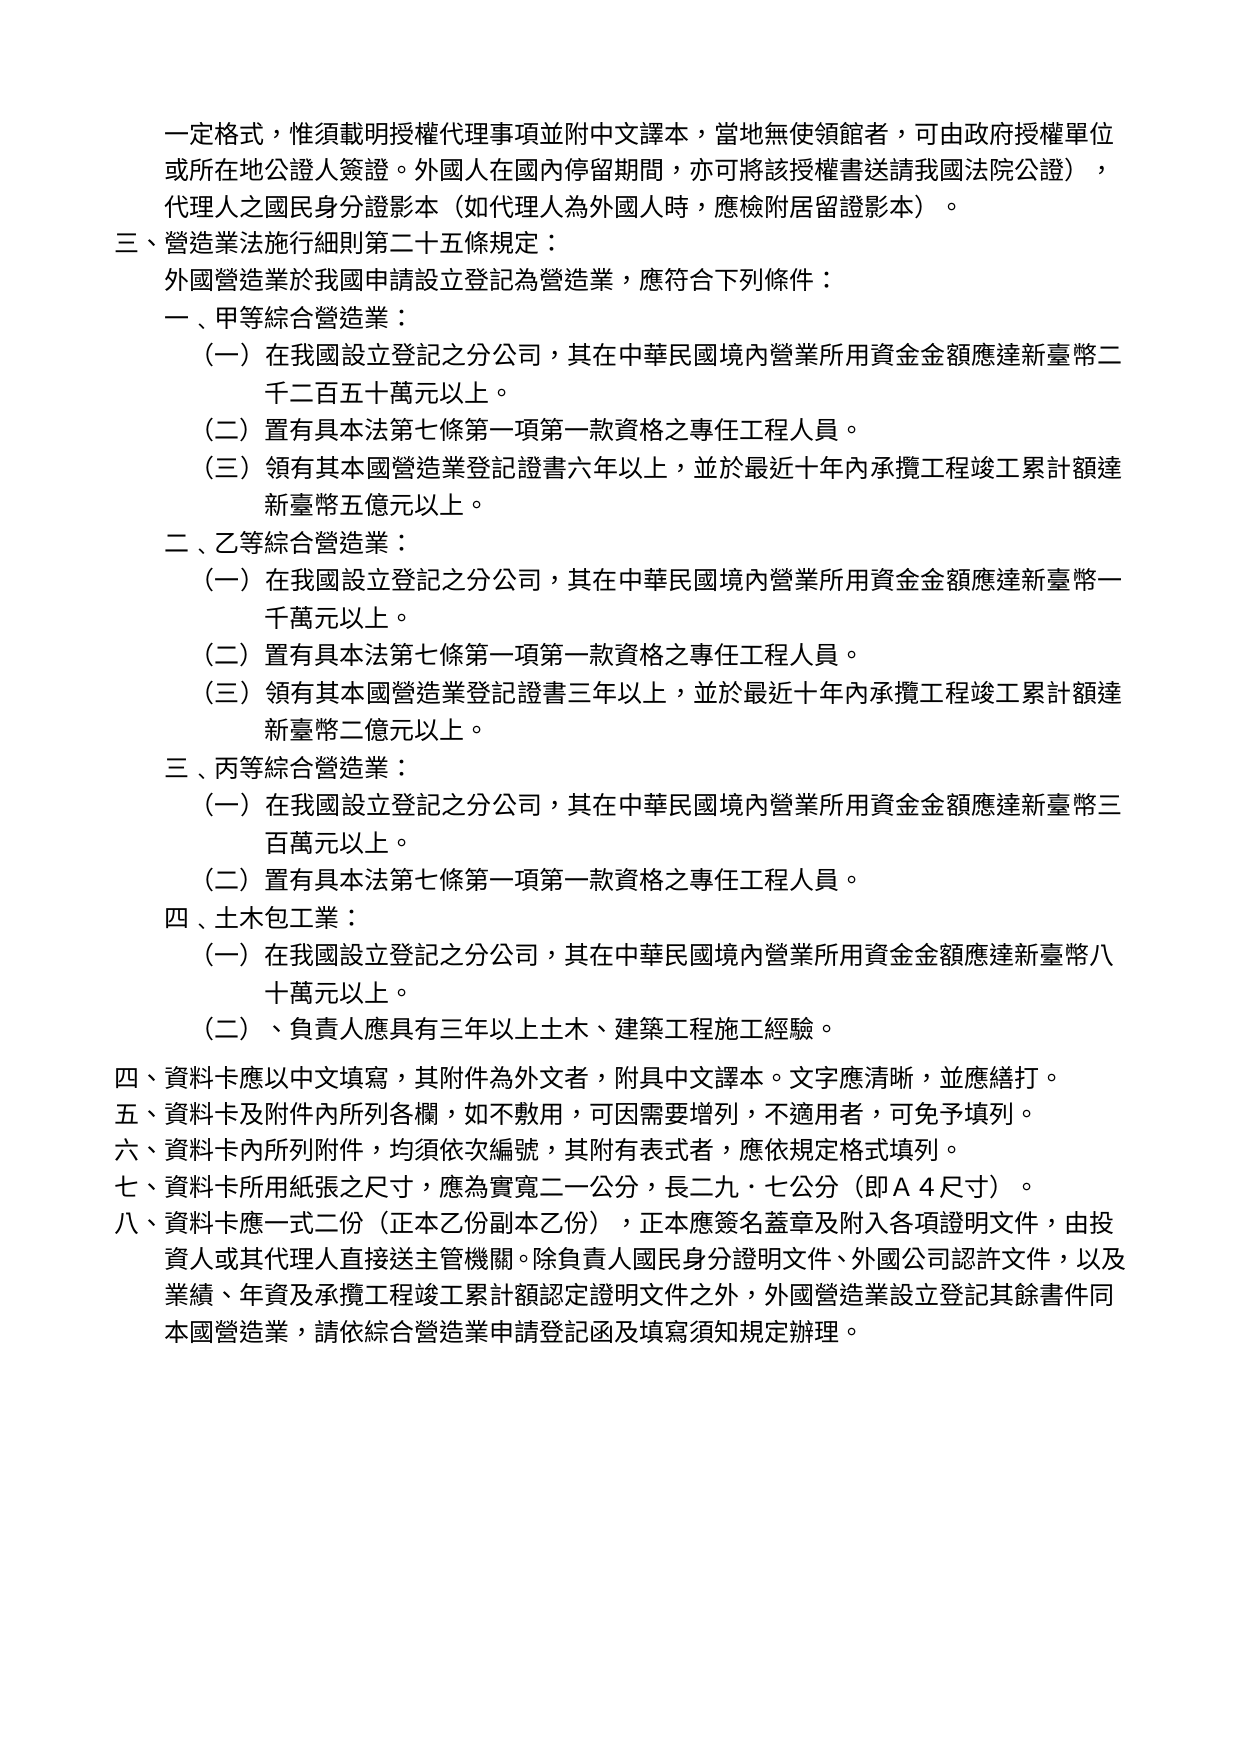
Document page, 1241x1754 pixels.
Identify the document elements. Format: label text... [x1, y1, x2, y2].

text 四、資料卡應以中文填寫，其附件為外文者，附具中文譯本。文字應清晰，並應繕打。 [114, 1058, 1126, 1094]
text （一）在我國設立登記之分公司，其在中華民國境內營業所用資金金額應達新臺幣一千萬元以上。 [189, 559, 1126, 634]
text 八、資料卡應一式二份（正本乙份副本乙份），正本應簽名蓋章及附入各項證明文件，由投資人或其代理人直接送主管機關。除負責人國民身分證明文件、外國公司認許文件，以及業績、年資及承攬工程竣工累計額認定證明文件之外，外國營造業設立登記其餘書件同本國營造業，請依綜合營造業申請登記函及填寫須知規定辦理。 [114, 1203, 1126, 1348]
text （一）在我國設立登記之分公司，其在中華民國境內營業所用資金金額應達新臺幣八十萬元以上。 [189, 934, 1126, 1009]
text （一）在我國設立登記之分公司，其在中華民國境內營業所用資金金額應達新臺幣三百萬元以上。 [189, 784, 1126, 859]
text （二）置有具本法第七條第一項第一款資格之專任工程人員。 [189, 634, 1126, 672]
text （二）、負責人應具有三年以上土木、建築工程施工經驗。 [164, 1009, 1126, 1046]
text 三﹑丙等綜合營造業： [114, 747, 1126, 784]
text 二﹑乙等綜合營造業： [114, 522, 1126, 559]
text 三、營造業法施行細則第二十五條規定： [114, 223, 1126, 259]
text 四﹑土木包工業： [114, 897, 1126, 934]
text （二）置有具本法第七條第一項第一款資格之專任工程人員。 [189, 859, 1126, 897]
text （三）領有其本國營造業登記證書六年以上，並於最近十年內承攬工程竣工累計額達新臺幣五億元以上。 [189, 447, 1126, 522]
text （二）置有具本法第七條第一項第一款資格之專任工程人員。 [189, 409, 1126, 447]
text 六、資料卡內所列附件，均須依次編號，其附有表式者，應依規定格式填列。 [114, 1131, 1126, 1167]
text 一﹑甲等綜合營造業： [114, 297, 1126, 334]
text 五、資料卡及附件內所列各欄，如不敷用，可因需要增列，不適用者，可免予填列。 [114, 1094, 1126, 1131]
text （三）領有其本國營造業登記證書三年以上，並於最近十年內承攬工程竣工累計額達新臺幣二億元以上。 [189, 672, 1126, 747]
text （一）在我國設立登記之分公司，其在中華民國境內營業所用資金金額應達新臺幣二千二百五十萬元以上。 [189, 334, 1126, 409]
text 七、資料卡所用紙張之尺寸，應為實寬二一公分，長二九．七公分（即Ａ４尺寸）。 [114, 1167, 1126, 1203]
text 外國營造業於我國申請設立登記為營造業，應符合下列條件： [114, 259, 1126, 297]
text 一定格式，惟須載明授權代理事項並附中文譯本，當地無使領館者，可由政府授權單位或所在地公證人簽證。外國人在國內停留期間，亦可將該授權書送請我國法院公證），代理人之國民身分證影本（如代理人為外國人時，應檢附居留證影本）。 [114, 114, 1126, 223]
